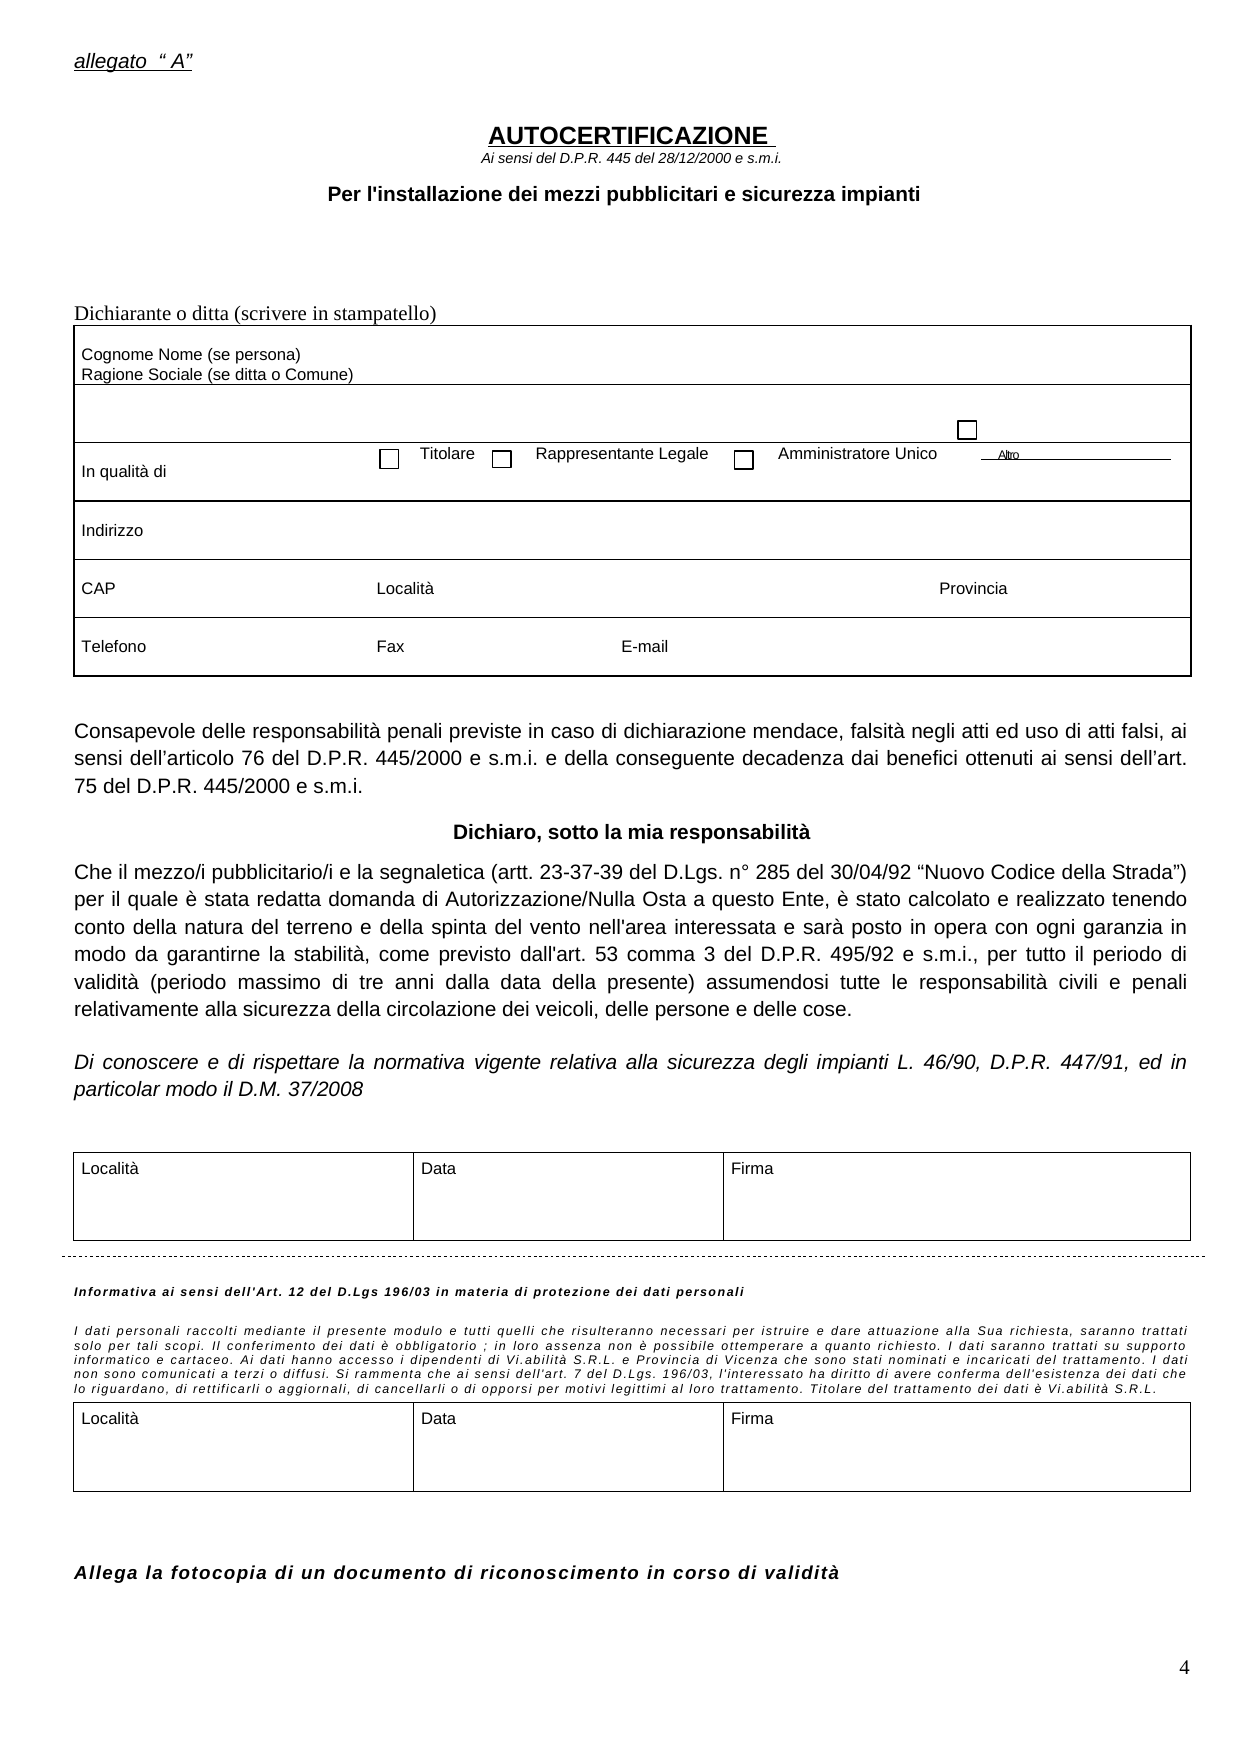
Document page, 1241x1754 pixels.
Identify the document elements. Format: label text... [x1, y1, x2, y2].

subtitle Consapevole delle responsabilità penali previste in caso di dichiarazione mendace, falsità negli atti ed uso di atti falsi, ai sensi dell’articolo 76 del D.P.R. 445/2000 e s.m.i. e della conseguente decadenza dai benefici ottenuti ai sensi dell’art. 75 del D.P.R. 445/2000 e s.m.i. [74, 718, 1189, 797]
table_cell [75, 385, 369, 442]
table_cell CAP [75, 560, 133, 617]
table_cell [1021, 560, 1190, 617]
text Informativa ai sensi dell'Art. 12 del D.Lgs 196/03 in materia di protezione dei dati personali [74, 1284, 1189, 1299]
table_cell [192, 618, 369, 675]
table_header Firma [724, 1403, 1190, 1491]
subtitle AUTOCERTIFICAZIONE [74, 121, 1189, 149]
table_header Località [74, 1153, 413, 1240]
table_cell Indirizzo [75, 502, 369, 558]
table_cell In qualità di [75, 443, 369, 500]
text Di conoscere e di rispettare la normativa vigente relativa alla sicurezza degli impianti L. 46/90, D.P.R. 447/91, ed in particolar modo il D.M. 37/2008 [74, 1050, 1189, 1101]
table_cell [369, 385, 1190, 442]
text Che il mezzo/i pubblicitario/i e la segnaletica (artt. 23-37-39 del D.Lgs. n° 285 del 30/04/92 “Nuovo Codice della Strada”) per il quale è stata redatta domanda di Autorizzazione/Nulla Osta a questo Ente, è stato calcolato e realizzato tenendo conto della natura del terreno e della spinta del vento nell'area interessata e sarà posto in opera con ogni garanzia in modo da garantirne la stabilità, come previsto dall'art. 53 comma 3 del D.P.R. 495/92 e s.m.i., per tutto il periodo di validità (periodo massimo di tre anni dalla data della presente) assumendosi tutte le responsabilità civili e penali relativamente alla sicurezza della circolazione dei veicoli, delle persone e delle cose. [74, 860, 1189, 1021]
table_cell [369, 502, 1190, 558]
subtitle Dichiaro, sotto la mia responsabilità [74, 820, 1189, 844]
text I dati personali raccolti mediante il presente modulo e tutti quelli che risulteranno necessari per istruire e dare attuazione alla Sua richiesta, saranno trattati solo per tali scopi. Il conferimento dei dati è obbligatorio ; in loro assenza non è possibile ottemperare a quanto richiesto. I dati saranno trattati su supporto informatico e cartaceo. Ai dati hanno accesso i dipendenti di Vi.abilità S.R.L. e Provincia di Vicenza che sono stati nominati e incaricati del trattamento. I dati non sono comunicati a terzi o diffusi. Si rammenta che ai sensi dell'art. 7 del D.Lgs. 196/03, l'interessato ha diritto di avere conferma dell'esistenza dei dati che lo riguardano, di rettificarli o aggiornali, di cancellarli o di opporsi per motivi legittimi al loro trattamento. Titolare del trattamento dei dati è Vi.abilità S.R.L. [74, 1324, 1189, 1396]
table_cell [133, 560, 369, 617]
table_header Data [414, 1153, 723, 1240]
table_cell [443, 560, 932, 617]
table_header Firma [724, 1153, 1190, 1240]
table_cell Provincia [932, 560, 1021, 617]
text allegato “ A” [74, 49, 1189, 73]
table_header Cognome Nome (se persona) Ragione Sociale (se ditta o Comune) [75, 326, 369, 383]
table_header [369, 326, 1190, 383]
table_cell Fax [369, 618, 443, 675]
table_cell [724, 618, 1190, 675]
table_header Data [414, 1403, 723, 1491]
table_cell Titolare Rappresentante Legale Amministratore Unico Altro [369, 443, 1190, 500]
table_cell E-mail [614, 618, 723, 675]
table_cell Località [369, 560, 443, 617]
text Ai sensi del D.P.R. 445 del 28/12/2000 e s.m.i. [74, 149, 1189, 166]
table_cell Telefono [75, 618, 192, 675]
text Dichiarante o ditta (scrivere in stampatello) [74, 297, 1175, 324]
text Allega la fotocopia di un documento di riconoscimento in corso di validità [74, 1562, 1189, 1584]
table_cell [443, 618, 614, 675]
text Per l'installazione dei mezzi pubblicitari e sicurezza impianti [74, 179, 1175, 206]
table_header Località [74, 1403, 413, 1491]
